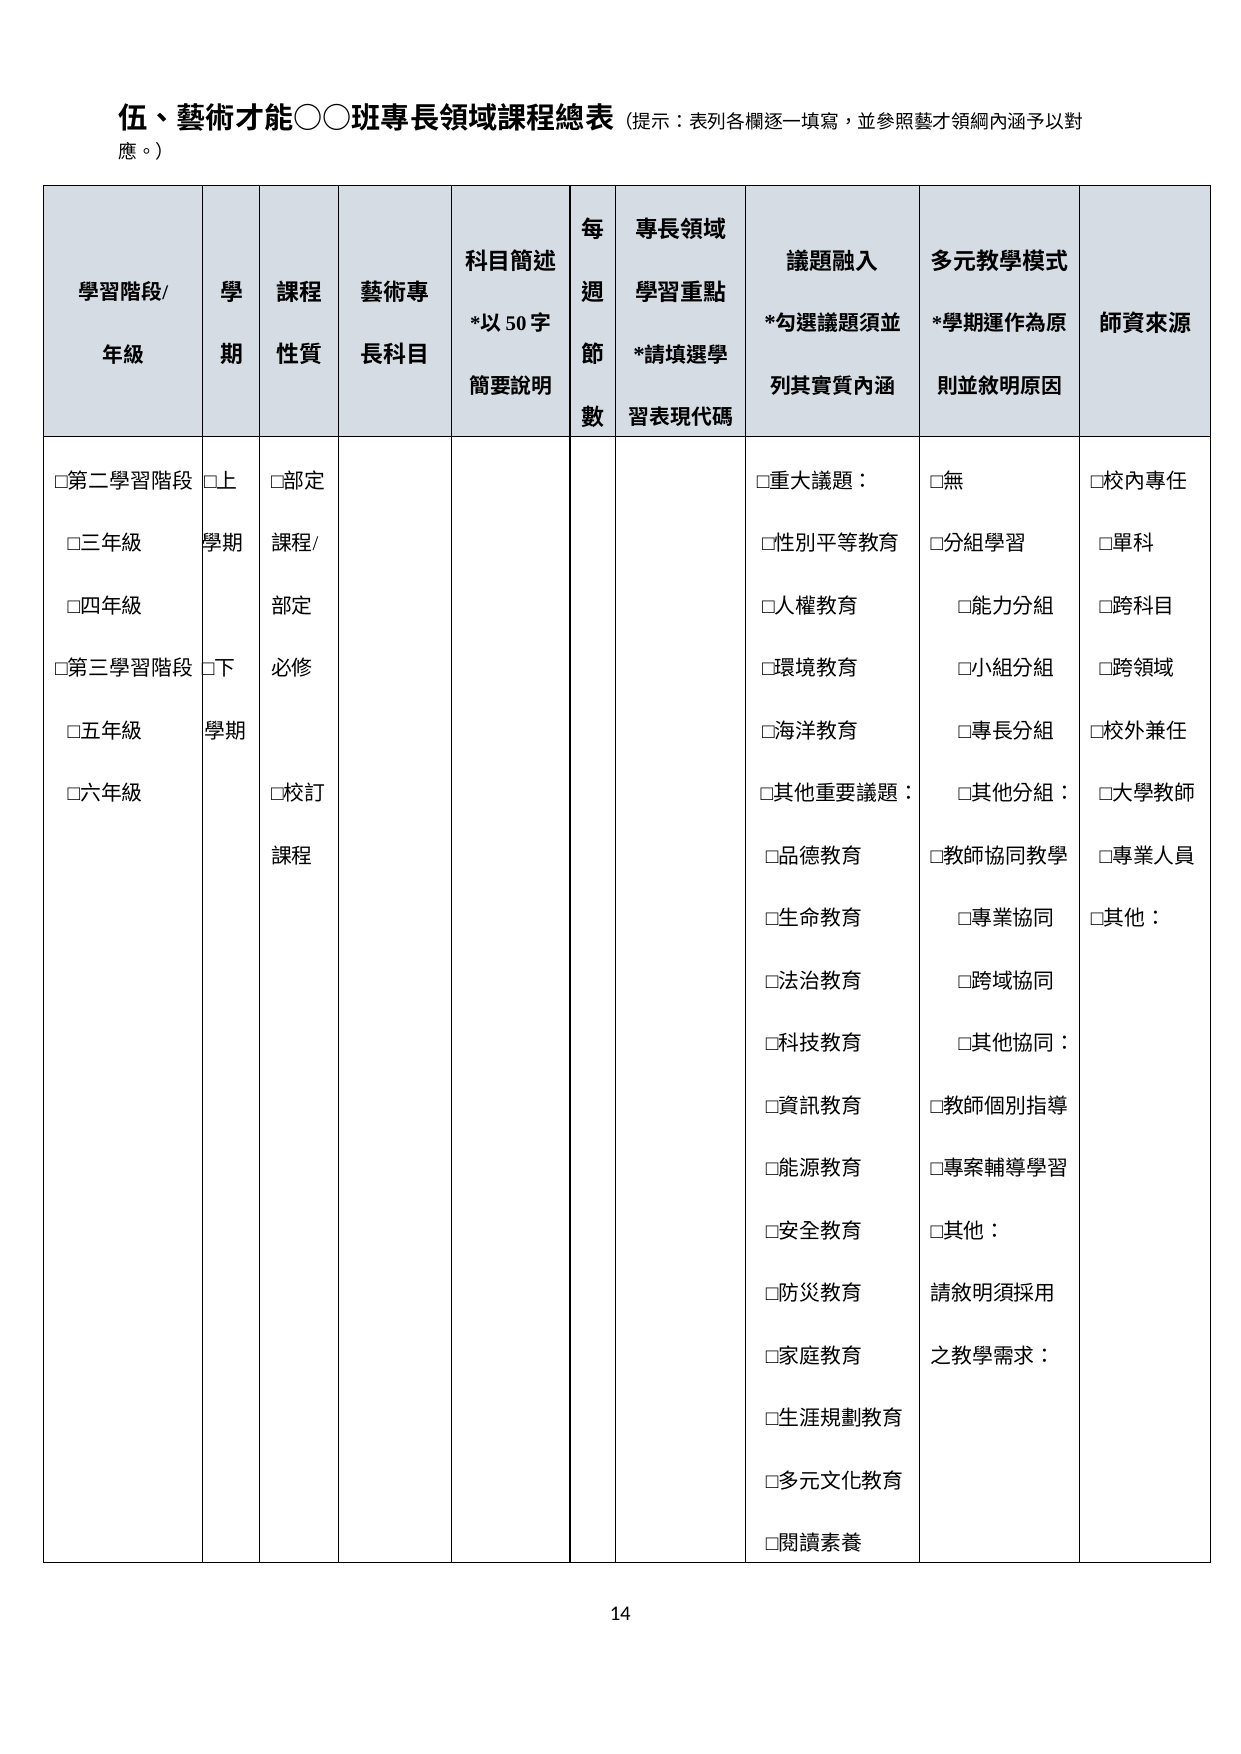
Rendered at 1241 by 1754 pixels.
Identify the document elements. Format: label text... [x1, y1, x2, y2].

table_cell □上 學期 □下 學期 [203, 437, 259, 1562]
table_header 專長領域 學習重點 *請填選學習表現代碼 [616, 186, 745, 436]
text 伍、藝術才能○○班專長領域課程總表（提示：表列各欄逐一填寫，並參照藝才領綱內涵予以對應。） [118, 94, 1122, 164]
table_cell □第二學習階段 □三年級 □四年級 □第三學習階段 □五年級 □六年級 [44, 437, 202, 1562]
table_header 多元教學模式 *學期運作為原則並敘明原因 [920, 186, 1079, 436]
table_header 學期 [203, 186, 259, 436]
table_cell [452, 437, 569, 1562]
table_header 每週節數 [571, 186, 615, 436]
table_header 藝術專長科目 [339, 186, 451, 436]
table_header 課程 性質 [260, 186, 338, 436]
table_cell [616, 437, 745, 1562]
table_cell □重大議題： □性別平等教育 □人權教育 □環境教育 □海洋教育 □其他重要議題： □品德教育 □生命教育 □法治教育 □科技教育 □資訊教育 □能源教育 □安全教育 □防災教育 □家庭教育 □生涯規劃教育 □多元文化教育 □閱讀素養 [746, 437, 919, 1562]
table_cell [339, 437, 451, 1562]
table_cell □校內專任 □單科 □跨科目 □跨領域 □校外兼任 □大學教師 □專業人員 □其他： [1080, 437, 1210, 1562]
table_cell □無 □分組學習 □能力分組 □小組分組 □專長分組 □其他分組： □教師協同教學 □專業協同 □跨域協同 □其他協同： □教師個別指導 □專案輔導學習 □其他： 請敘明須採用之教學需求： [920, 437, 1079, 1562]
table_header 議題融入 *勾選議題須並列其實質內涵 [746, 186, 919, 436]
table_cell [571, 437, 615, 1562]
table_header 科目簡述 *以50字簡要說明 [452, 186, 569, 436]
table_header 師資來源 [1080, 186, 1210, 436]
table_header 學習階段/ 年級 [44, 186, 202, 436]
table_cell □部定課程/部定必修 □校訂課程 [260, 437, 338, 1562]
